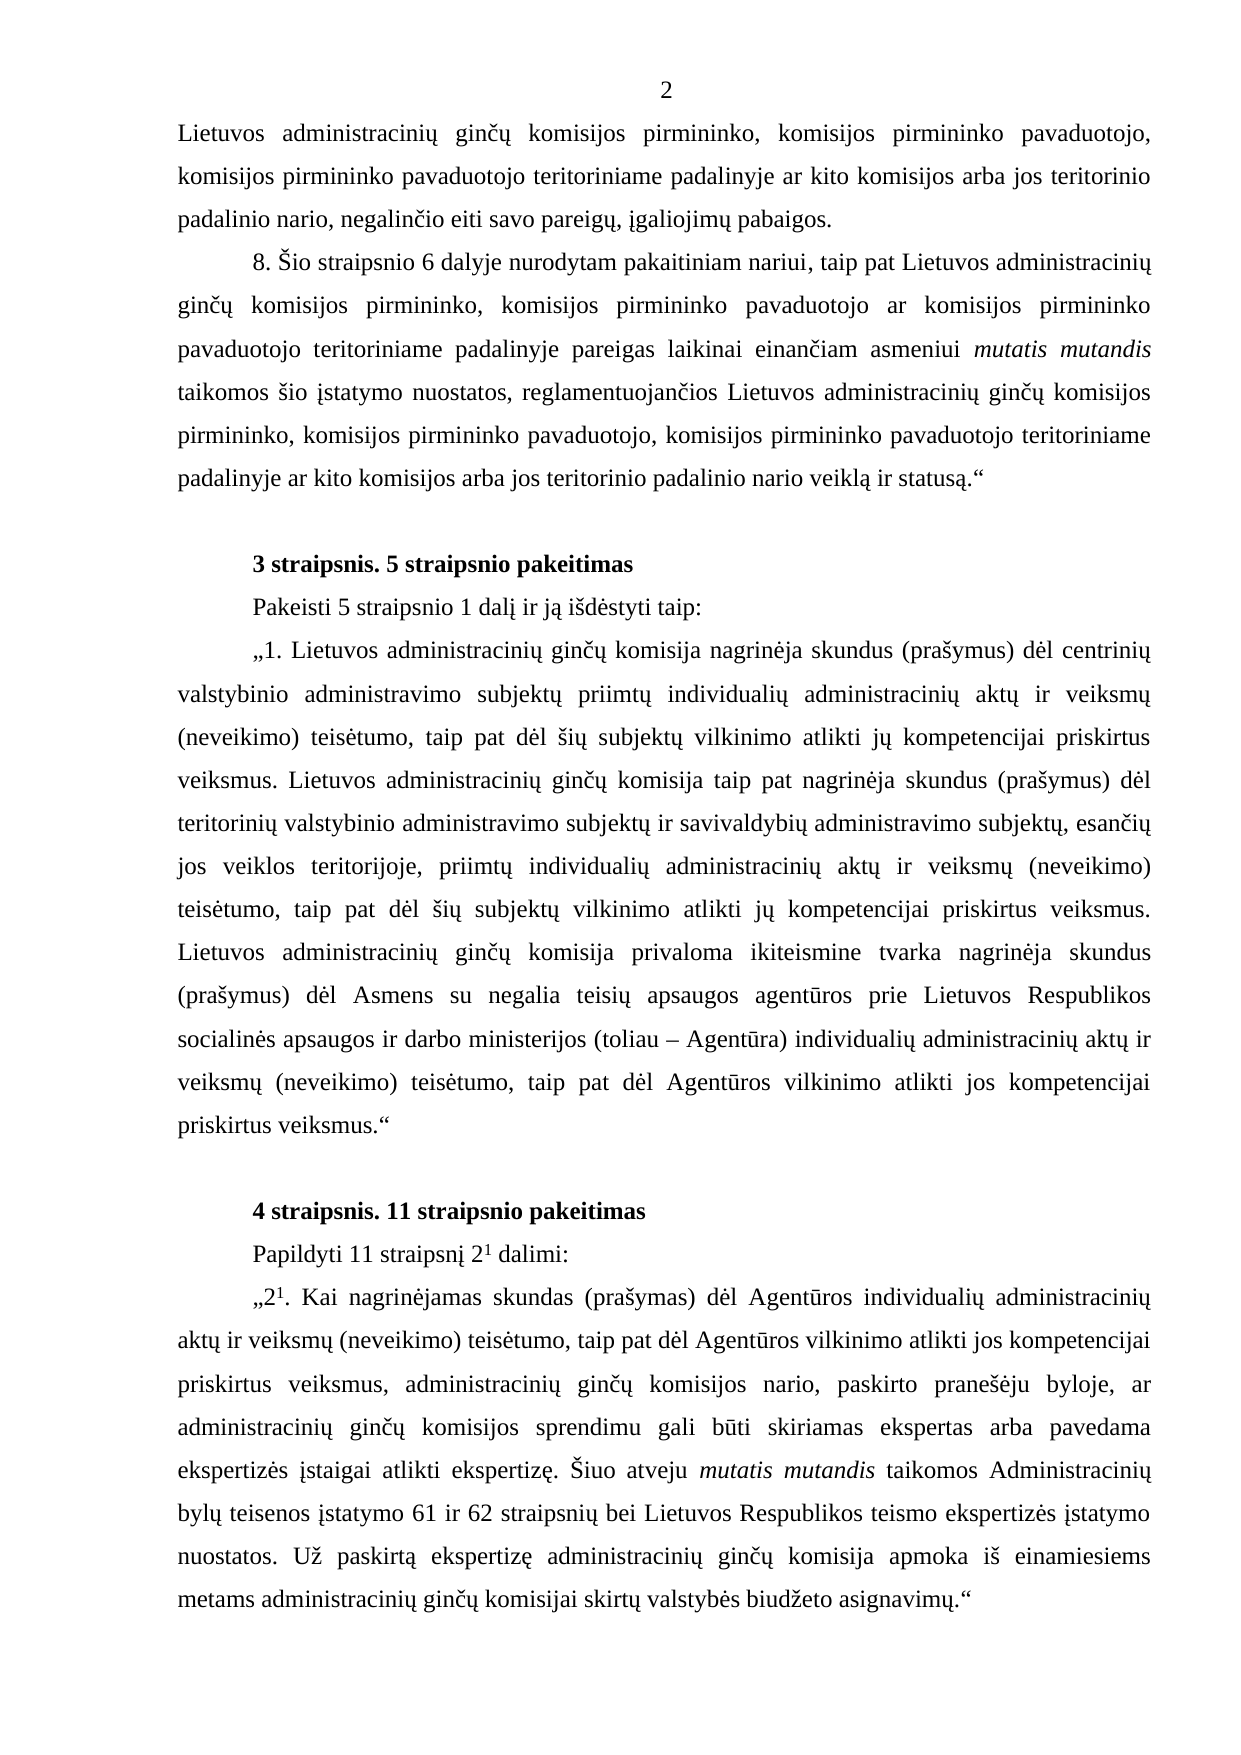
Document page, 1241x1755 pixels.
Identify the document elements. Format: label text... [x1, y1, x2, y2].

text „1. Lietuvos administracinių ginčų komisija nagrinėja skundus (prašymus) dėl centrinių valstybinio administravimo subjektų priimtų individualių administracinių aktų ir veiksmų (neveikimo) teisėtumo, taip pat dėl šių subjektų vilkinimo atlikti jų kompetencijai priskirtus veiksmus. Lietuvos administracinių ginčų komisija taip pat nagrinėja skundus (prašymus) dėl teritorinių valstybinio administravimo subjektų ir savivaldybių administravimo subjektų, esančių jos veiklos teritorijoje, priimtų individualių administracinių aktų ir veiksmų (neveikimo) teisėtumo, taip pat dėl šių subjektų vilkinimo atlikti jų kompetencijai priskirtus veiksmus. Lietuvos administracinių ginčų komisija privaloma ikiteismine tvarka nagrinėja skundus (prašymus) dėl Asmens su negalia teisių apsaugos agentūros prie Lietuvos Respublikos socialinės apsaugos ir darbo ministerijos (toliau – Agentūra) individualių administracinių aktų ir veiksmų (neveikimo) teisėtumo, taip pat dėl Agentūros vilkinimo atlikti jos kompetencijai priskirtus veiksmus.“ [177, 636, 1152, 1139]
text „21. Kai nagrinėjamas skundas (prašymas) dėl Agentūros individualių administracinių aktų ir veiksmų (neveikimo) teisėtumo, taip pat dėl Agentūros vilkinimo atlikti jos kompetencijai priskirtus veiksmus, administracinių ginčų komisijos nario, paskirto pranešėju byloje, ar administracinių ginčų komisijos sprendimu gali būti skiriamas ekspertas arba pavedama ekspertizės įstaigai atlikti ekspertizę. Šiuo atveju mutatis mutandis taikomos Administracinių bylų teisenos įstatymo 61 ir 62 straipsnių bei Lietuvos Respublikos teismo ekspertizės įstatymo nuostatos. Už paskirtą ekspertizę administracinių ginčų komisija apmoka iš einamiesiems metams administracinių ginčų komisijai skirtų valstybės biudžeto asignavimų.“ [177, 1282, 1152, 1613]
text Lietuvos administracinių ginčų komisijos pirmininko, komisijos pirmininko pavaduotojo, komisijos pirmininko pavaduotojo teritoriniame padalinyje ar kito komisijos arba jos teritorinio padalinio nario, negalinčio eiti savo pareigų, įgaliojimų pabaigos. [177, 118, 1152, 233]
text 3 straipsnis. 5 straipsnio pakeitimas [177, 549, 1152, 578]
text Papildyti 11 straipsnį 21 dalimi: [177, 1239, 1152, 1268]
text 8. Šio straipsnio 6 dalyje nurodytam pakaitiniam nariui, taip pat Lietuvos administracinių ginčų komisijos pirmininko, komisijos pirmininko pavaduotojo ar komisijos pirmininko pavaduotojo teritoriniame padalinyje pareigas laikinai einančiam asmeniui mutatis mutandis taikomos šio įstatymo nuostatos, reglamentuojančios Lietuvos administracinių ginčų komisijos pirmininko, komisijos pirmininko pavaduotojo, komisijos pirmininko pavaduotojo teritoriniame padalinyje ar kito komisijos arba jos teritorinio padalinio nario veiklą ir statusą.“ [177, 247, 1152, 492]
text 4 straipsnis. 11 straipsnio pakeitimas [177, 1196, 1152, 1225]
text Pakeisti 5 straipsnio 1 dalį ir ją išdėstyti taip: [177, 592, 1152, 621]
